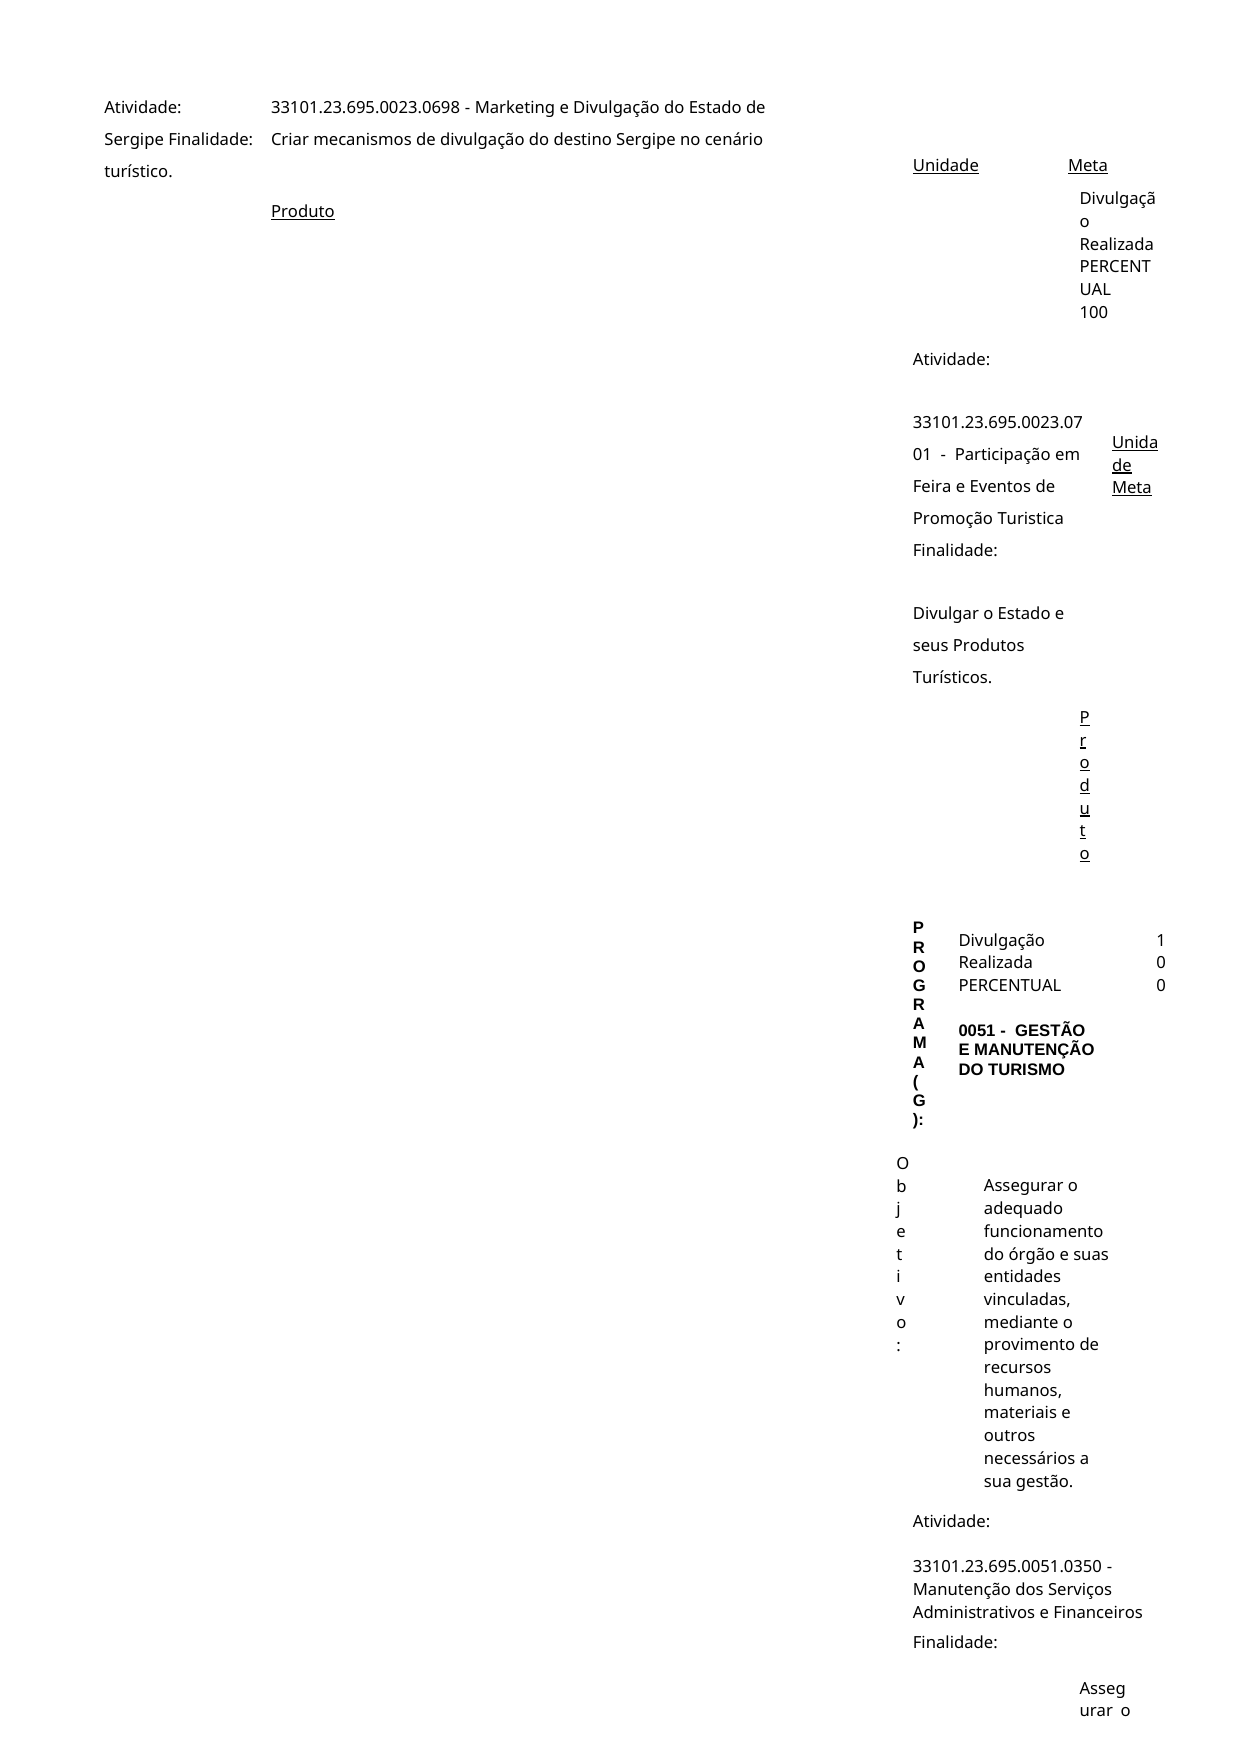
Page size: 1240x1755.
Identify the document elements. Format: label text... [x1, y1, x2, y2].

text 100 [1156, 928, 1172, 996]
text Atividade: 33101.23.695.0023.0698 - Marketing e Divulgação do Estado de Sergipe Finalidade: Criar mecanismos de divulgação do destino Sergipe no cenário turístico. [104, 96, 819, 182]
text Assegurar o adequado funcionamento do órgão e suas entidades vinculadas, mediante o provimento de recursos humanos, materiais e outros necessários a sua gestão. [984, 1174, 1111, 1492]
text Objetivo: [896, 1152, 904, 1303]
text de Meta [1112, 451, 1158, 498]
text Divulgação Realizada PERCENTUAL 100 [1079, 187, 1158, 323]
text Finalidade: Assegurar o [913, 1631, 1136, 1722]
subtitle 0051 - GESTÃO E MANUTENÇÃO DO TURISMO [958, 1021, 1101, 1078]
text Unidade Meta [913, 154, 1158, 177]
text Objetivo: [896, 1297, 904, 1356]
text Divulgação Realizada PERCENTUAL [958, 928, 1101, 996]
text Atividade: 33101.23.695.0023.0701 - Participação em Feira e Eventos de Promoção Turistica Finalidade: Divulgar o Estado e seus Produtos Turísticos. [913, 347, 1092, 688]
text Atividade: 33101.23.695.0051.0350 - Manutenção dos Serviços Administrativos e Financeiros [913, 1509, 1158, 1623]
text Produto [1079, 706, 1092, 864]
subtitle PROGRAMA (G): [913, 918, 929, 1129]
text Unida [1112, 430, 1158, 450]
text Produto [271, 199, 823, 222]
